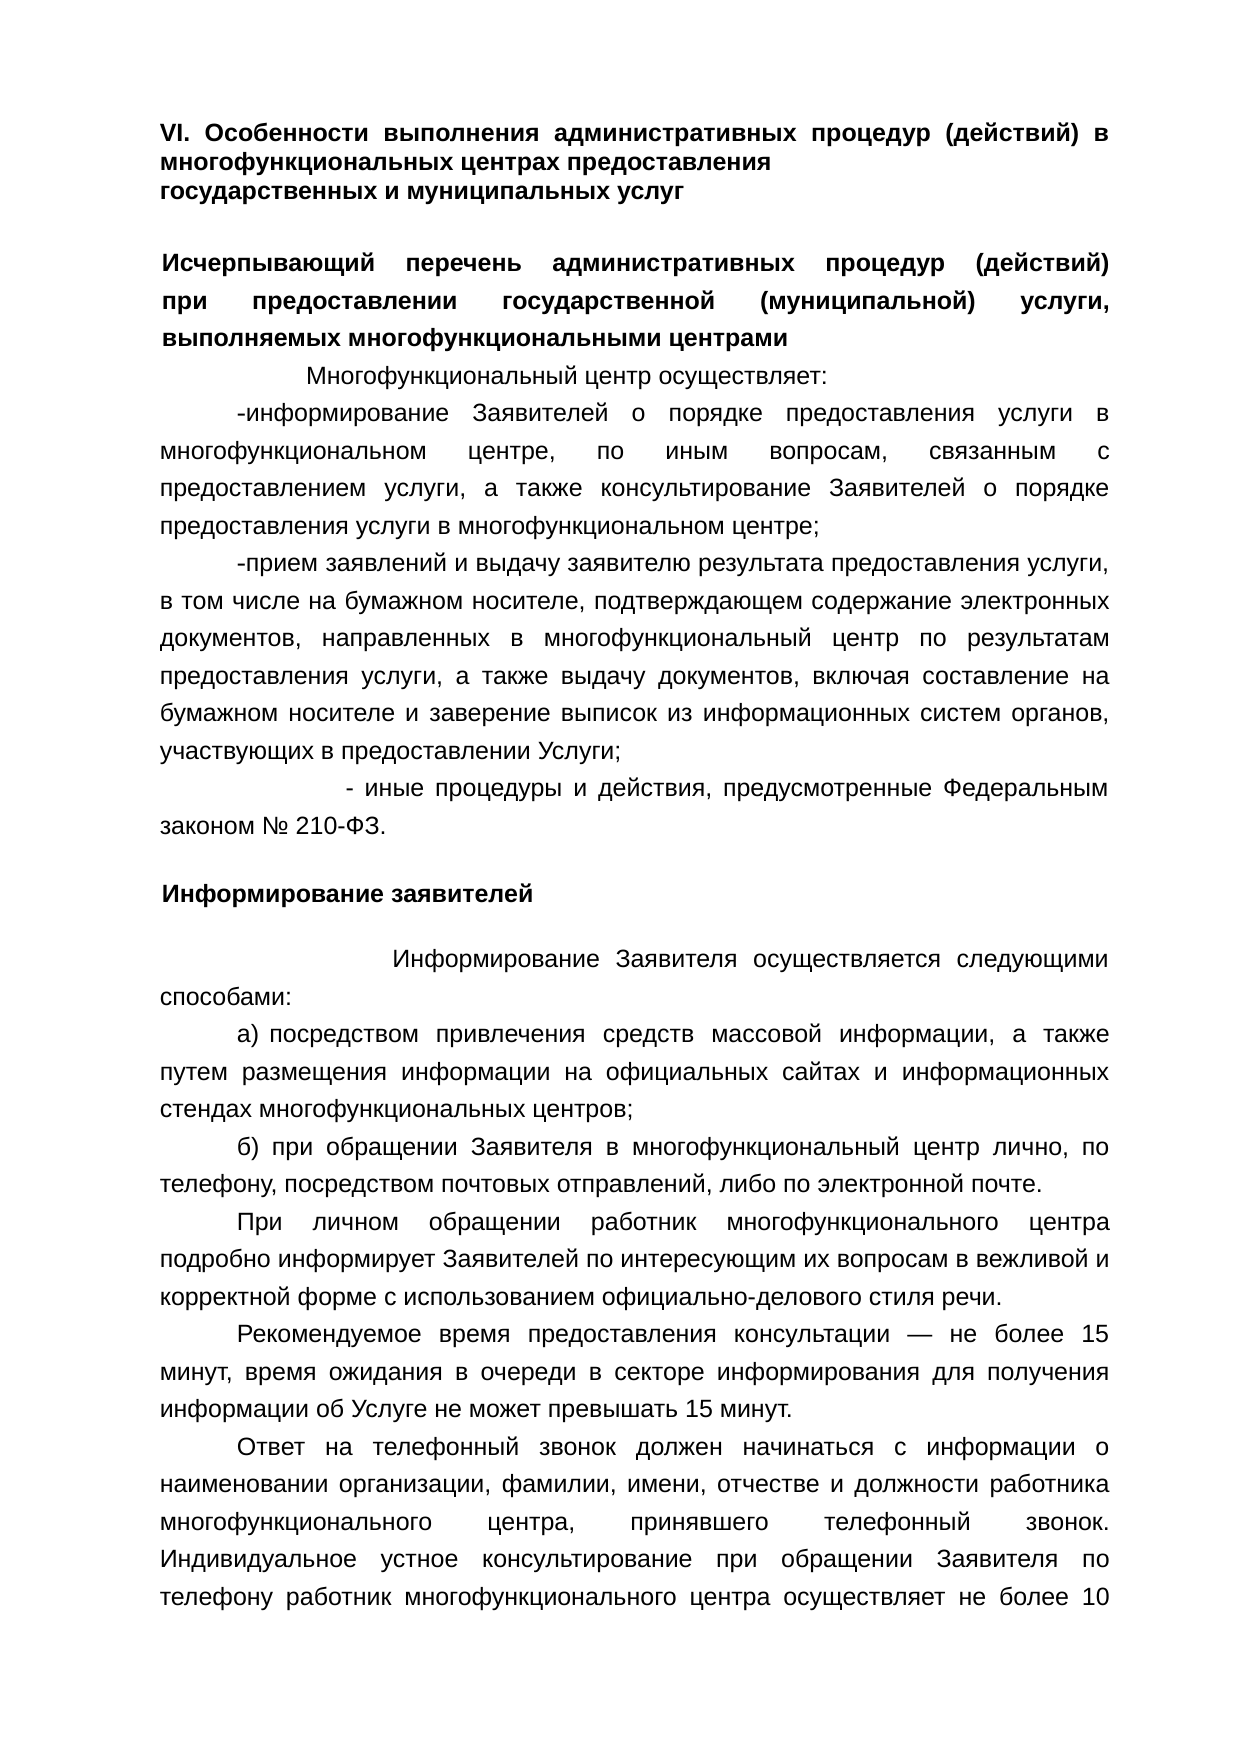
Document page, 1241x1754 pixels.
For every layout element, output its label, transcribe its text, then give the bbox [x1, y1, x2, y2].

text Многофункциональный центр осуществляет: [159, 354, 1110, 392]
list прием заявлений и выдачу заявителю результата предоставления услуги, в том числе на бумажном носителе, подтверждающем содержание электронных документов, направленных в многофункциональный центр по результатам предоставления услуги, а также выдачу документов, включая составление на бумажном носителе и заверение выписок из информационных систем органов, участвующих в предоставлении Услуги; [159, 542, 1110, 767]
text а) посредством привлечения средств массовой информации, а также путем размещения информации на официальных сайтах и информационных стендах многофункциональных центров; [159, 1013, 1110, 1125]
text Информирование Заявителя осуществляется следующими способами: [159, 938, 1110, 1013]
list информирование Заявителей о порядке предоставления услуги в многофункциональном центре, по иным вопросам, связанным с предоставлением услуги, а также консультирование Заявителей о порядке предоставления услуги в многофункциональном центре; [159, 392, 1110, 542]
text VI. Особенности выполнения административных процедур (действий) в многофункциональных центрах предоставления [159, 118, 1110, 176]
text Ответ на телефонный звонок должен начинаться с информации о наименовании организации, фамилии, имени, отчестве и должности работника многофункционального центра, принявшего телефонный звонок. Индивидуальное устное консультирование при обращении Заявителя по телефону работник многофункционального центра осуществляет не более 10 [159, 1425, 1110, 1613]
text Информирование заявителей [162, 879, 1110, 908]
text Рекомендуемое время предоставления консультации — не более 15 минут, время ожидания в очереди в секторе информирования для получения информации об Услуге не может превышать 15 минут. [159, 1313, 1110, 1425]
text б) при обращении Заявителя в многофункциональный центр лично, по телефону, посредством почтовых отправлений, либо по электронной почте. [159, 1125, 1110, 1200]
text государственных и муниципальных услуг [159, 176, 1110, 204]
text Исчерпывающий перечень административных процедур (действий) при предоставлении государственной (муниципальной) услуги, выполняемых многофункциональными центрами [162, 242, 1110, 354]
text - иные процедуры и действия, предусмотренные Федеральным законом № 210-ФЗ. [159, 767, 1110, 842]
text При личном обращении работник многофункционального центра подробно информирует Заявителей по интересующим их вопросам в вежливой и корректной форме с использованием официально-делового стиля речи. [159, 1200, 1110, 1313]
